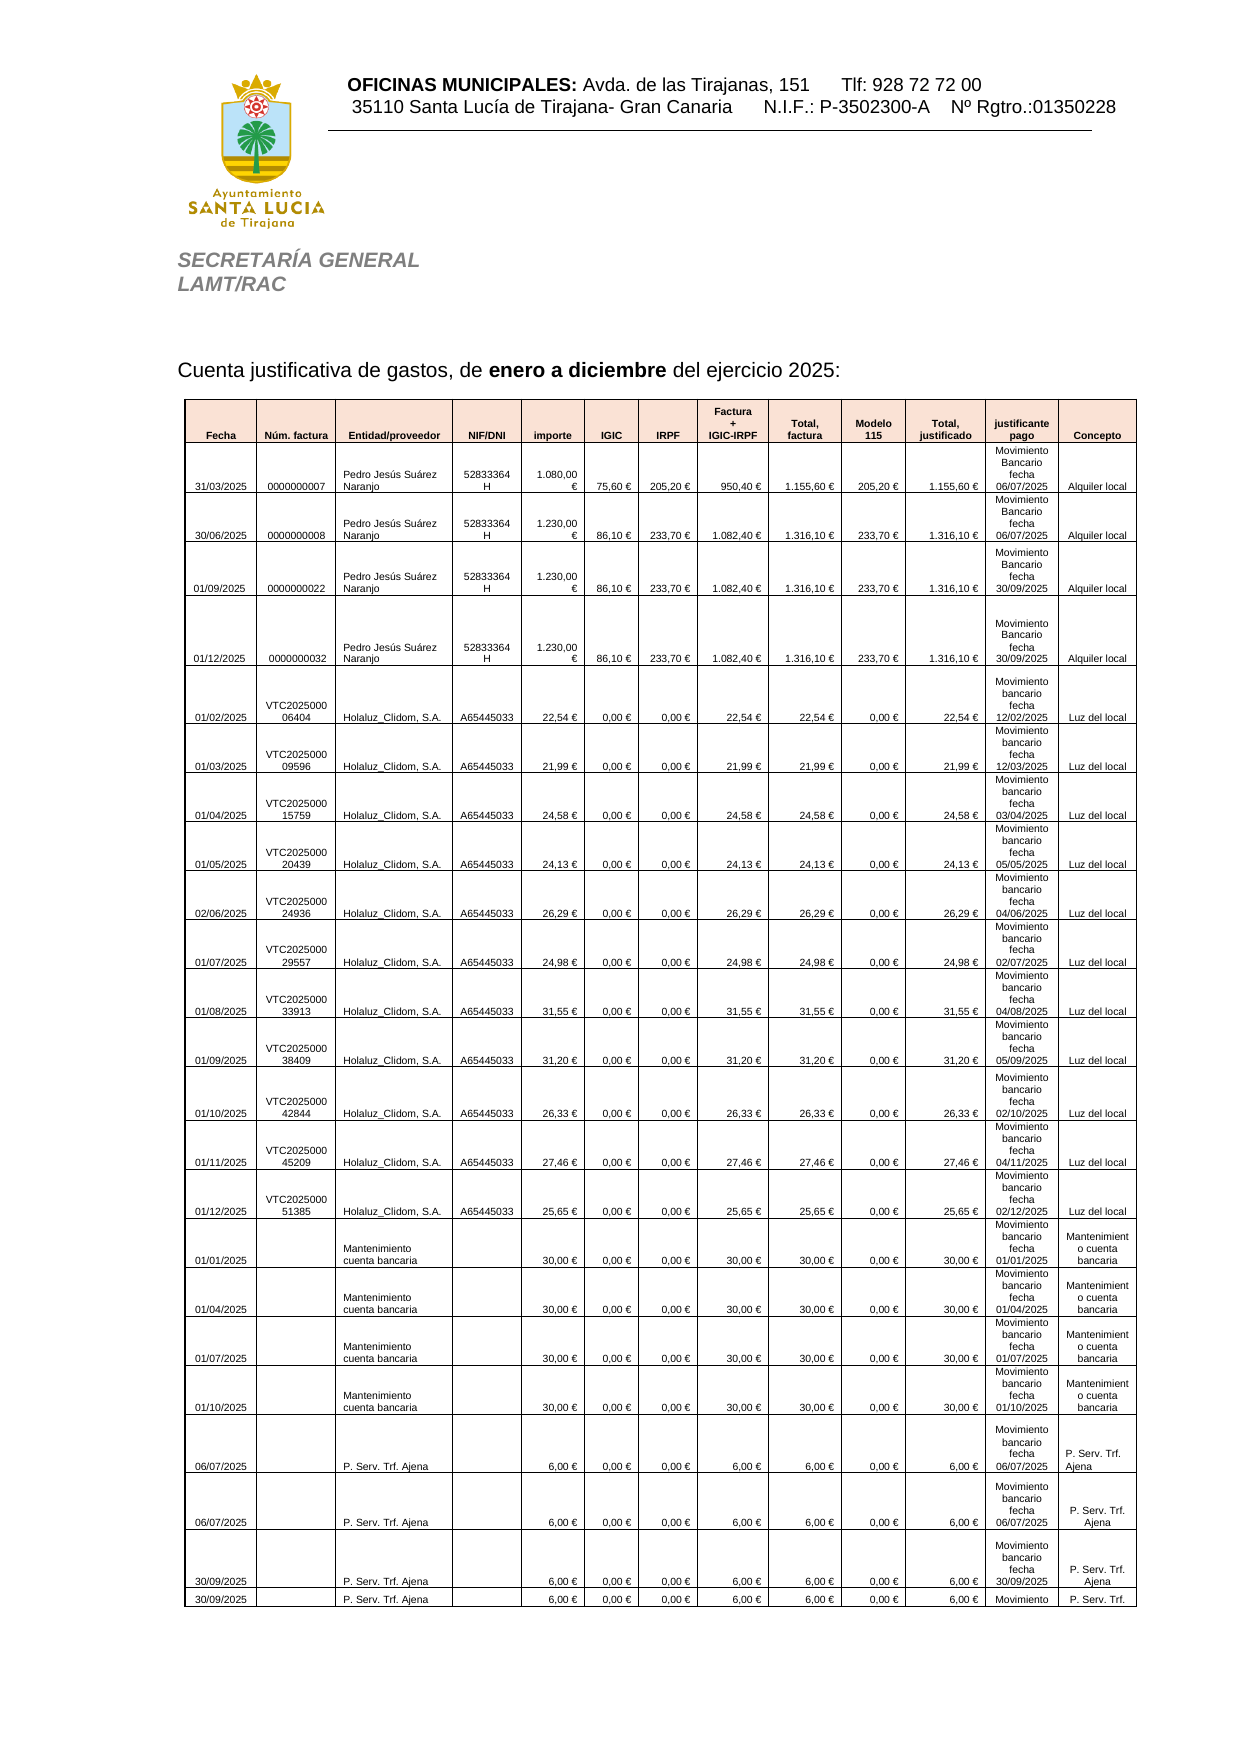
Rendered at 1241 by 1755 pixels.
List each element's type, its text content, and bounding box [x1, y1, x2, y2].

table_cell Movimiento bancario fecha 04/06/2025 [986, 871, 1058, 919]
table_cell P. Serv. Trf. Ajena [1059, 1473, 1136, 1528]
table_cell Movimiento Bancario fecha 06/07/2025 [986, 493, 1058, 541]
table_cell 30,00 € [769, 1317, 841, 1364]
table_cell 26,29 € [769, 871, 841, 919]
table_cell Movimiento bancario fecha 12/03/2025 [986, 724, 1058, 772]
table_cell A65445033 [453, 871, 521, 919]
table_cell Movimiento bancario fecha 02/07/2025 [986, 920, 1058, 968]
table_cell 0,00 € [639, 1415, 697, 1472]
table_cell 0,00 € [639, 1317, 697, 1364]
table_cell 0,00 € [585, 920, 638, 968]
table_cell 0,00 € [639, 1121, 697, 1169]
table_cell Mantenimiento cuenta bancaria [1059, 1219, 1136, 1267]
table_cell Movimiento bancario fecha 06/07/2025 [986, 1473, 1058, 1528]
table_cell 01/09/2025 [186, 1018, 256, 1066]
table_cell Movimiento bancario fecha 02/10/2025 [986, 1067, 1058, 1120]
table_cell 24,13 € [698, 822, 768, 870]
table_cell A65445033 [453, 920, 521, 968]
table_cell 0,00 € [842, 1268, 905, 1316]
table_cell 1.316,10 € [906, 596, 985, 665]
table_cell Luz del local [1059, 822, 1136, 870]
table_cell 0,00 € [585, 1219, 638, 1267]
table_cell VTC202500029557 [257, 920, 335, 968]
table_cell 27,46 € [769, 1121, 841, 1169]
table_cell 6,00 € [769, 1588, 841, 1606]
table_cell Alquiler local [1059, 493, 1136, 541]
table_cell 30,00 € [769, 1219, 841, 1267]
table_cell 25,65 € [698, 1170, 768, 1218]
table_cell Movimiento bancario fecha 03/04/2025 [986, 773, 1058, 821]
table_cell Luz del local [1059, 666, 1136, 723]
table_cell 01/10/2025 [186, 1067, 256, 1120]
table_cell 30,00 € [698, 1317, 768, 1364]
table_cell [453, 1317, 521, 1364]
table_cell 6,00 € [698, 1530, 768, 1587]
table_cell 0,00 € [639, 666, 697, 723]
table_cell 233,70 € [842, 596, 905, 665]
table_cell 0,00 € [639, 1018, 697, 1066]
table_cell VTC202500015759 [257, 773, 335, 821]
table_cell 6,00 € [769, 1530, 841, 1587]
table_cell VTC202500006404 [257, 666, 335, 723]
table_cell 1.155,60 € [906, 443, 985, 492]
table_cell 52833364H [453, 542, 521, 595]
table_cell A65445033 [453, 1170, 521, 1218]
table_cell Holaluz_Clidom, S.A. [336, 969, 452, 1017]
table_cell 0000000022 [257, 542, 335, 595]
table_header justificante pago [986, 400, 1058, 442]
table_cell 31,55 € [769, 969, 841, 1017]
table_header Total, factura [769, 400, 841, 442]
table_cell 01/08/2025 [186, 969, 256, 1017]
table_cell Mantenimiento cuenta bancaria [336, 1219, 452, 1267]
table_cell 24,13 € [769, 822, 841, 870]
table_cell 0,00 € [842, 1219, 905, 1267]
table_header Modelo 115 [842, 400, 905, 442]
table_cell Holaluz_Clidom, S.A. [336, 724, 452, 772]
table_cell Mantenimiento cuenta bancaria [1059, 1268, 1136, 1316]
table_cell 0,00 € [639, 822, 697, 870]
table_cell 0,00 € [639, 1170, 697, 1218]
table_cell 233,70 € [842, 493, 905, 541]
table_cell 0,00 € [585, 1415, 638, 1472]
table_cell 6,00 € [769, 1473, 841, 1528]
table_cell 6,00 € [698, 1473, 768, 1528]
table_cell 26,33 € [522, 1067, 584, 1120]
table_cell 52833364H [453, 443, 521, 492]
table_header importe [522, 400, 584, 442]
table_cell Pedro Jesús Suárez Naranjo [336, 596, 452, 665]
table_cell Luz del local [1059, 1018, 1136, 1066]
table_cell 205,20 € [639, 443, 697, 492]
table_cell 0,00 € [585, 871, 638, 919]
table_cell 30,00 € [769, 1366, 841, 1413]
table_header Factura + IGIC-IRPF [698, 400, 768, 442]
table_cell 1.230,00 € [522, 493, 584, 541]
table_cell Pedro Jesús Suárez Naranjo [336, 443, 452, 492]
table_cell Movimiento bancario fecha 01/10/2025 [986, 1366, 1058, 1413]
table_header IRPF [639, 400, 697, 442]
table_cell 0,00 € [585, 666, 638, 723]
table_cell Luz del local [1059, 1121, 1136, 1169]
table_cell A65445033 [453, 773, 521, 821]
table_cell A65445033 [453, 1018, 521, 1066]
table_cell Alquiler local [1059, 542, 1136, 595]
table_cell 0,00 € [639, 871, 697, 919]
table_cell 0,00 € [842, 920, 905, 968]
table_cell 0,00 € [842, 969, 905, 1017]
table_cell 01/10/2025 [186, 1366, 256, 1413]
table_cell 31,20 € [769, 1018, 841, 1066]
table_cell 0,00 € [842, 773, 905, 821]
table_cell 31,55 € [906, 969, 985, 1017]
table_cell 30/09/2025 [186, 1530, 256, 1587]
table_cell Movimiento bancario fecha 12/02/2025 [986, 666, 1058, 723]
table_cell [257, 1219, 335, 1267]
table_cell Movimiento [986, 1588, 1058, 1606]
table_cell [453, 1366, 521, 1413]
table_cell 0,00 € [585, 1317, 638, 1364]
table_cell 30,00 € [522, 1366, 584, 1413]
table_cell Movimiento bancario fecha 04/11/2025 [986, 1121, 1058, 1169]
table_cell 233,70 € [639, 542, 697, 595]
table_cell 205,20 € [842, 443, 905, 492]
table_cell 0,00 € [639, 969, 697, 1017]
table_cell VTC202500042844 [257, 1067, 335, 1120]
table_cell 25,65 € [769, 1170, 841, 1218]
table_cell 0,00 € [639, 1588, 697, 1606]
table_cell Luz del local [1059, 969, 1136, 1017]
table_cell 0,00 € [639, 920, 697, 968]
table_cell [257, 1366, 335, 1413]
table_cell 24,58 € [769, 773, 841, 821]
table_cell [453, 1219, 521, 1267]
table_cell 1.082,40 € [698, 542, 768, 595]
table_cell 01/07/2025 [186, 1317, 256, 1364]
table_cell Movimiento bancario fecha 01/01/2025 [986, 1219, 1058, 1267]
table_cell [453, 1530, 521, 1587]
table_cell Holaluz_Clidom, S.A. [336, 773, 452, 821]
table_cell P. Serv. Trf. Ajena [336, 1415, 452, 1472]
table_cell [257, 1317, 335, 1364]
table_cell P. Serv. Trf. Ajena [336, 1588, 452, 1606]
table_cell 31,20 € [698, 1018, 768, 1066]
table_cell 30,00 € [698, 1268, 768, 1316]
table_cell 6,00 € [522, 1530, 584, 1587]
table_cell 233,70 € [639, 493, 697, 541]
table_cell A65445033 [453, 822, 521, 870]
table_cell 0,00 € [842, 822, 905, 870]
table_cell 950,40 € [698, 443, 768, 492]
table_cell 21,99 € [906, 724, 985, 772]
table_cell 1.316,10 € [769, 596, 841, 665]
table_cell P. Serv. Trf. [1059, 1588, 1136, 1606]
table_cell 0,00 € [842, 724, 905, 772]
table_cell 0,00 € [639, 1067, 697, 1120]
table_cell 0,00 € [585, 969, 638, 1017]
table_cell Alquiler local [1059, 443, 1136, 492]
table_cell [257, 1530, 335, 1587]
table_cell Movimiento Bancario fecha 30/09/2025 [986, 542, 1058, 595]
table_cell Mantenimiento cuenta bancaria [336, 1366, 452, 1413]
table_cell 22,54 € [522, 666, 584, 723]
table_cell 30,00 € [522, 1219, 584, 1267]
table_cell 26,33 € [906, 1067, 985, 1120]
table_cell Holaluz_Clidom, S.A. [336, 1018, 452, 1066]
text Cuenta justificativa de gastos, de enero a diciembre del ejercicio 2025: [177, 358, 1122, 382]
table_cell 31,55 € [522, 969, 584, 1017]
table_cell 30,00 € [906, 1366, 985, 1413]
table_cell 6,00 € [906, 1473, 985, 1528]
table_cell 30,00 € [906, 1317, 985, 1364]
table_cell 21,99 € [769, 724, 841, 772]
table_cell 26,29 € [906, 871, 985, 919]
table_cell 01/02/2025 [186, 666, 256, 723]
table_cell 0000000007 [257, 443, 335, 492]
table_cell 75,60 € [585, 443, 638, 492]
table_cell 0,00 € [585, 1473, 638, 1528]
table_cell 21,99 € [698, 724, 768, 772]
table_cell 06/07/2025 [186, 1415, 256, 1472]
table_cell 24,58 € [906, 773, 985, 821]
table_cell 0,00 € [585, 1121, 638, 1169]
table_cell 52833364H [453, 493, 521, 541]
table_cell 27,46 € [698, 1121, 768, 1169]
table_cell A65445033 [453, 969, 521, 1017]
table_cell 6,00 € [698, 1415, 768, 1472]
table_cell 27,46 € [906, 1121, 985, 1169]
table_cell 233,70 € [842, 542, 905, 595]
table_cell 01/01/2025 [186, 1219, 256, 1267]
table_cell 1.230,00 € [522, 542, 584, 595]
table_cell 24,58 € [698, 773, 768, 821]
table_cell 0,00 € [639, 1219, 697, 1267]
table_cell 1.316,10 € [906, 542, 985, 595]
table_cell [453, 1415, 521, 1472]
table_header IGIC [585, 400, 638, 442]
table_header NIF/DNI [453, 400, 521, 442]
table_cell 27,46 € [522, 1121, 584, 1169]
table_cell [453, 1473, 521, 1528]
table_cell 6,00 € [769, 1415, 841, 1472]
table_cell A65445033 [453, 1067, 521, 1120]
table_header Total, justificado [906, 400, 985, 442]
table_cell 26,29 € [698, 871, 768, 919]
table_cell 0,00 € [585, 724, 638, 772]
table_cell 233,70 € [639, 596, 697, 665]
table_cell 0,00 € [585, 1170, 638, 1218]
table_cell P. Serv. Trf. Ajena [1059, 1415, 1136, 1472]
table_cell 0,00 € [842, 1473, 905, 1528]
table_cell 24,98 € [769, 920, 841, 968]
table_cell Pedro Jesús Suárez Naranjo [336, 493, 452, 541]
table_cell [257, 1473, 335, 1528]
table_cell 30/06/2025 [186, 493, 256, 541]
table_cell Holaluz_Clidom, S.A. [336, 666, 452, 723]
table_cell VTC202500045209 [257, 1121, 335, 1169]
table_cell 21,99 € [522, 724, 584, 772]
table_cell 24,98 € [698, 920, 768, 968]
table_cell Luz del local [1059, 773, 1136, 821]
table_cell 01/03/2025 [186, 724, 256, 772]
table_cell 1.316,10 € [906, 493, 985, 541]
table_cell 0,00 € [585, 1018, 638, 1066]
table_cell [257, 1415, 335, 1472]
table_cell 25,65 € [906, 1170, 985, 1218]
table_cell [453, 1588, 521, 1606]
table_cell Movimiento bancario fecha 06/07/2025 [986, 1415, 1058, 1472]
table_cell A65445033 [453, 724, 521, 772]
table_cell Holaluz_Clidom, S.A. [336, 822, 452, 870]
table_cell 31,20 € [906, 1018, 985, 1066]
table_cell 6,00 € [522, 1473, 584, 1528]
table_cell 0,00 € [585, 1588, 638, 1606]
table_header Fecha [186, 400, 256, 442]
table_cell P. Serv. Trf. Ajena [336, 1473, 452, 1528]
table_cell Luz del local [1059, 724, 1136, 772]
table_cell 0,00 € [585, 1067, 638, 1120]
table_cell Holaluz_Clidom, S.A. [336, 1067, 452, 1120]
table_cell 0,00 € [842, 1067, 905, 1120]
table_cell 02/06/2025 [186, 871, 256, 919]
table_header Núm. factura [257, 400, 335, 442]
table_cell 24,58 € [522, 773, 584, 821]
table_cell P. Serv. Trf. Ajena [336, 1530, 452, 1587]
table_cell 22,54 € [698, 666, 768, 723]
table_cell 86,10 € [585, 596, 638, 665]
table_cell 24,13 € [522, 822, 584, 870]
table_cell VTC202500033913 [257, 969, 335, 1017]
table_cell 0,00 € [585, 1530, 638, 1587]
table_cell 1.316,10 € [769, 542, 841, 595]
table_cell 01/12/2025 [186, 1170, 256, 1218]
table_cell Holaluz_Clidom, S.A. [336, 920, 452, 968]
table_cell 0,00 € [842, 871, 905, 919]
table_cell 0,00 € [842, 1121, 905, 1169]
table_cell 0,00 € [842, 1366, 905, 1413]
table_cell Holaluz_Clidom, S.A. [336, 871, 452, 919]
table_cell 24,13 € [906, 822, 985, 870]
table_cell 0,00 € [842, 666, 905, 723]
table_cell 25,65 € [522, 1170, 584, 1218]
table_cell Holaluz_Clidom, S.A. [336, 1121, 452, 1169]
table_cell 31,55 € [698, 969, 768, 1017]
table_cell Mantenimiento cuenta bancaria [336, 1317, 452, 1364]
table_cell 26,33 € [698, 1067, 768, 1120]
table_cell 6,00 € [522, 1588, 584, 1606]
table_cell 0,00 € [842, 1530, 905, 1587]
table_cell 1.230,00 € [522, 596, 584, 665]
table_cell 24,98 € [906, 920, 985, 968]
table_cell VTC202500038409 [257, 1018, 335, 1066]
table_cell 0,00 € [842, 1415, 905, 1472]
table_cell A65445033 [453, 1121, 521, 1169]
table_cell 24,98 € [522, 920, 584, 968]
table_cell 26,29 € [522, 871, 584, 919]
table_cell Luz del local [1059, 871, 1136, 919]
table_cell 22,54 € [769, 666, 841, 723]
table_cell Mantenimiento cuenta bancaria [1059, 1366, 1136, 1413]
table_cell 1.082,40 € [698, 596, 768, 665]
table_cell 30,00 € [698, 1219, 768, 1267]
table_cell 0,00 € [639, 1473, 697, 1528]
table_cell A65445033 [453, 666, 521, 723]
table_cell 30,00 € [698, 1366, 768, 1413]
table_cell 22,54 € [906, 666, 985, 723]
table_cell P. Serv. Trf. Ajena [1059, 1530, 1136, 1587]
table_cell 01/05/2025 [186, 822, 256, 870]
table_cell 01/07/2025 [186, 920, 256, 968]
table_cell 30/09/2025 [186, 1588, 256, 1606]
table_cell Mantenimiento cuenta bancaria [1059, 1317, 1136, 1364]
table_cell 6,00 € [522, 1415, 584, 1472]
table_cell 0000000008 [257, 493, 335, 541]
table_cell Movimiento Bancario fecha 06/07/2025 [986, 443, 1058, 492]
table_cell 6,00 € [698, 1588, 768, 1606]
table_cell 0,00 € [585, 822, 638, 870]
table_cell Movimiento bancario fecha 01/04/2025 [986, 1268, 1058, 1316]
table_cell [257, 1268, 335, 1316]
table_cell 26,33 € [769, 1067, 841, 1120]
table_cell 1.080,00 € [522, 443, 584, 492]
table_cell 30,00 € [522, 1268, 584, 1316]
table_cell 0,00 € [842, 1170, 905, 1218]
table_cell 6,00 € [906, 1530, 985, 1587]
table_cell VTC202500051385 [257, 1170, 335, 1218]
table_header Concepto [1059, 400, 1136, 442]
table_cell 0,00 € [842, 1588, 905, 1606]
table_cell Mantenimiento cuenta bancaria [336, 1268, 452, 1316]
table_cell Alquiler local [1059, 596, 1136, 665]
table_cell 6,00 € [906, 1415, 985, 1472]
table_cell VTC202500009596 [257, 724, 335, 772]
table_cell Pedro Jesús Suárez Naranjo [336, 542, 452, 595]
table_cell 30,00 € [522, 1317, 584, 1364]
table_cell 31,20 € [522, 1018, 584, 1066]
table_cell 31/03/2025 [186, 443, 256, 492]
table_cell 0,00 € [639, 1530, 697, 1587]
table_cell Luz del local [1059, 920, 1136, 968]
table_cell 86,10 € [585, 493, 638, 541]
table_cell Movimiento bancario fecha 05/09/2025 [986, 1018, 1058, 1066]
table_cell Movimiento Bancario fecha 30/09/2025 [986, 596, 1058, 665]
table_cell [257, 1588, 335, 1606]
table_cell 0,00 € [585, 1268, 638, 1316]
table_cell Movimiento bancario fecha 30/09/2025 [986, 1530, 1058, 1587]
table_cell 86,10 € [585, 542, 638, 595]
table_cell 01/09/2025 [186, 542, 256, 595]
table_cell 1.316,10 € [769, 493, 841, 541]
table_cell 0,00 € [639, 1366, 697, 1413]
table_cell 30,00 € [769, 1268, 841, 1316]
table_cell 01/04/2025 [186, 773, 256, 821]
table_cell 01/11/2025 [186, 1121, 256, 1169]
table_cell 1.155,60 € [769, 443, 841, 492]
table_cell VTC202500024936 [257, 871, 335, 919]
table_cell Luz del local [1059, 1067, 1136, 1120]
table_cell Movimiento bancario fecha 05/05/2025 [986, 822, 1058, 870]
table_header Entidad/proveedor [336, 400, 452, 442]
table_cell Movimiento bancario fecha 01/07/2025 [986, 1317, 1058, 1364]
table_cell Movimiento bancario fecha 02/12/2025 [986, 1170, 1058, 1218]
table_cell 01/04/2025 [186, 1268, 256, 1316]
table_cell VTC202500020439 [257, 822, 335, 870]
table_cell 06/07/2025 [186, 1473, 256, 1528]
table_cell 0,00 € [639, 773, 697, 821]
table_cell 0,00 € [842, 1018, 905, 1066]
table_cell 0,00 € [639, 724, 697, 772]
table_cell [453, 1268, 521, 1316]
table_cell 30,00 € [906, 1219, 985, 1267]
table_cell Holaluz_Clidom, S.A. [336, 1170, 452, 1218]
table_cell 0,00 € [585, 1366, 638, 1413]
table_cell 0,00 € [585, 773, 638, 821]
table_cell 0,00 € [842, 1317, 905, 1364]
table_cell Movimiento bancario fecha 04/08/2025 [986, 969, 1058, 1017]
table_cell 01/12/2025 [186, 596, 256, 665]
table_cell 52833364H [453, 596, 521, 665]
table_cell 6,00 € [906, 1588, 985, 1606]
table_cell 0,00 € [639, 1268, 697, 1316]
table_cell 1.082,40 € [698, 493, 768, 541]
table_cell Luz del local [1059, 1170, 1136, 1218]
table_cell 0000000032 [257, 596, 335, 665]
table_cell 30,00 € [906, 1268, 985, 1316]
